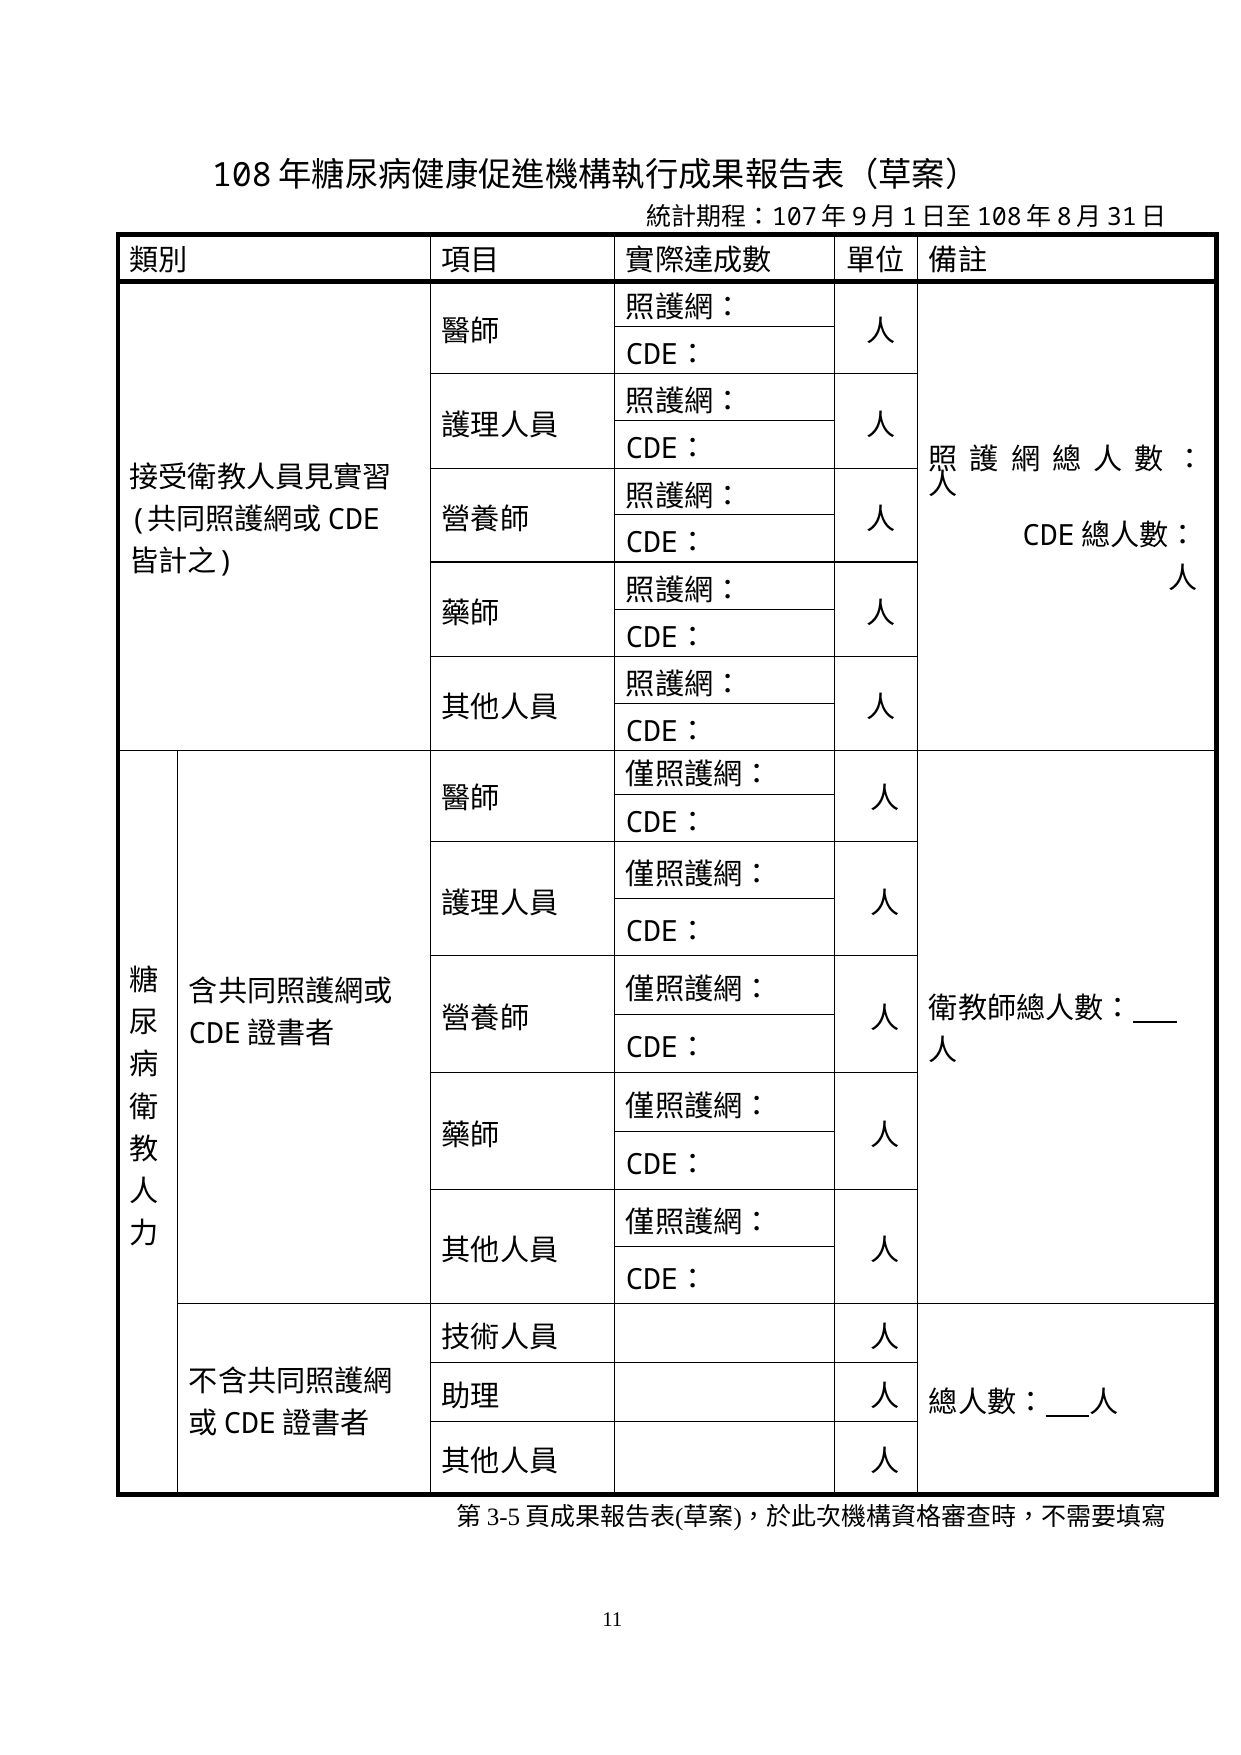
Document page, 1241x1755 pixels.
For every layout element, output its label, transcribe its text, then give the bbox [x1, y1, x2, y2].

table_cell 僅照護網： [615, 1190, 834, 1246]
table_cell 護理人員 [431, 374, 614, 467]
table_cell [615, 1363, 834, 1421]
table_cell 藥師 [431, 563, 614, 656]
table_cell CDE： [615, 610, 834, 656]
table_cell 營養師 [431, 469, 614, 561]
table_cell 僅照護網： [615, 842, 834, 898]
table_cell 人 [835, 751, 917, 841]
table_header 實際達成數 [615, 237, 834, 279]
table_cell 人 [835, 842, 917, 955]
table_cell 人 [835, 1422, 917, 1492]
table_cell 含共同照護網或CDE證書者 [178, 751, 430, 1303]
table_cell 照護網： [615, 374, 834, 420]
table_cell CDE： [615, 704, 834, 749]
table_cell CDE： [615, 1247, 834, 1303]
table_cell 其他人員 [431, 1190, 614, 1303]
table_cell 醫師 [431, 751, 614, 841]
table_header 類別 [120, 237, 430, 279]
table_cell 照護網： [615, 563, 834, 608]
table_cell 衛教師總人數： 人 [918, 751, 1214, 1303]
table_cell [615, 1422, 834, 1492]
table_cell 醫師 [431, 284, 614, 373]
table_cell 人 [835, 1304, 917, 1362]
table_cell 藥師 [431, 1073, 614, 1189]
table_cell 人 [835, 657, 917, 749]
table_cell 接受衛教人員見實習(共同照護網或CDE皆計之) [120, 284, 430, 749]
table_cell CDE： [615, 1132, 834, 1189]
table_cell 糖尿病衛教人力 [120, 751, 177, 1492]
table_cell CDE： [615, 515, 834, 561]
table_cell 技術人員 [431, 1304, 614, 1362]
table_cell 人 [835, 563, 917, 656]
text 統計期程：107年9月1日至108年8月31日 [118, 196, 1167, 232]
table_cell 僅照護網： [615, 956, 834, 1014]
table_cell 人 [835, 1363, 917, 1421]
table_cell CDE： [615, 1015, 834, 1072]
table_cell CDE： [615, 421, 834, 467]
table_cell CDE： [615, 795, 834, 841]
table_cell 人 [835, 284, 917, 373]
table_cell [615, 1304, 834, 1362]
table_cell CDE： [615, 327, 834, 373]
table_cell 人 [835, 374, 917, 467]
table_header 備註 [918, 237, 1214, 279]
table_cell 照護網總人數： 人 CDE總人數： 人 [918, 284, 1214, 749]
table_cell 不含共同照護網或CDE證書者 [178, 1304, 430, 1492]
table_cell 僅照護網： [615, 751, 834, 794]
table_cell 護理人員 [431, 842, 614, 955]
table_cell 人 [835, 956, 917, 1072]
text 第3-5頁成果報告表(草案)，於此次機構資格審查時，不需要填寫 [118, 1497, 1167, 1533]
table_cell 人 [835, 1190, 917, 1303]
table_cell 人 [835, 469, 917, 561]
table_cell 照護網： [615, 469, 834, 514]
table_cell 助理 [431, 1363, 614, 1421]
table_cell 照護網： [615, 657, 834, 702]
table_cell 照護網： [615, 284, 834, 326]
table_header 單位 [835, 237, 917, 279]
table_cell CDE： [615, 899, 834, 955]
table_cell 其他人員 [431, 657, 614, 749]
table_cell 人 [835, 1073, 917, 1189]
table_cell 營養師 [431, 956, 614, 1072]
table_cell 其他人員 [431, 1422, 614, 1492]
table_cell 總人數： 人 [918, 1304, 1214, 1492]
text 108年糖尿病健康促進機構執行成果報告表（草案） [118, 148, 1072, 196]
table_header 項目 [431, 237, 614, 279]
table_cell 僅照護網： [615, 1073, 834, 1131]
